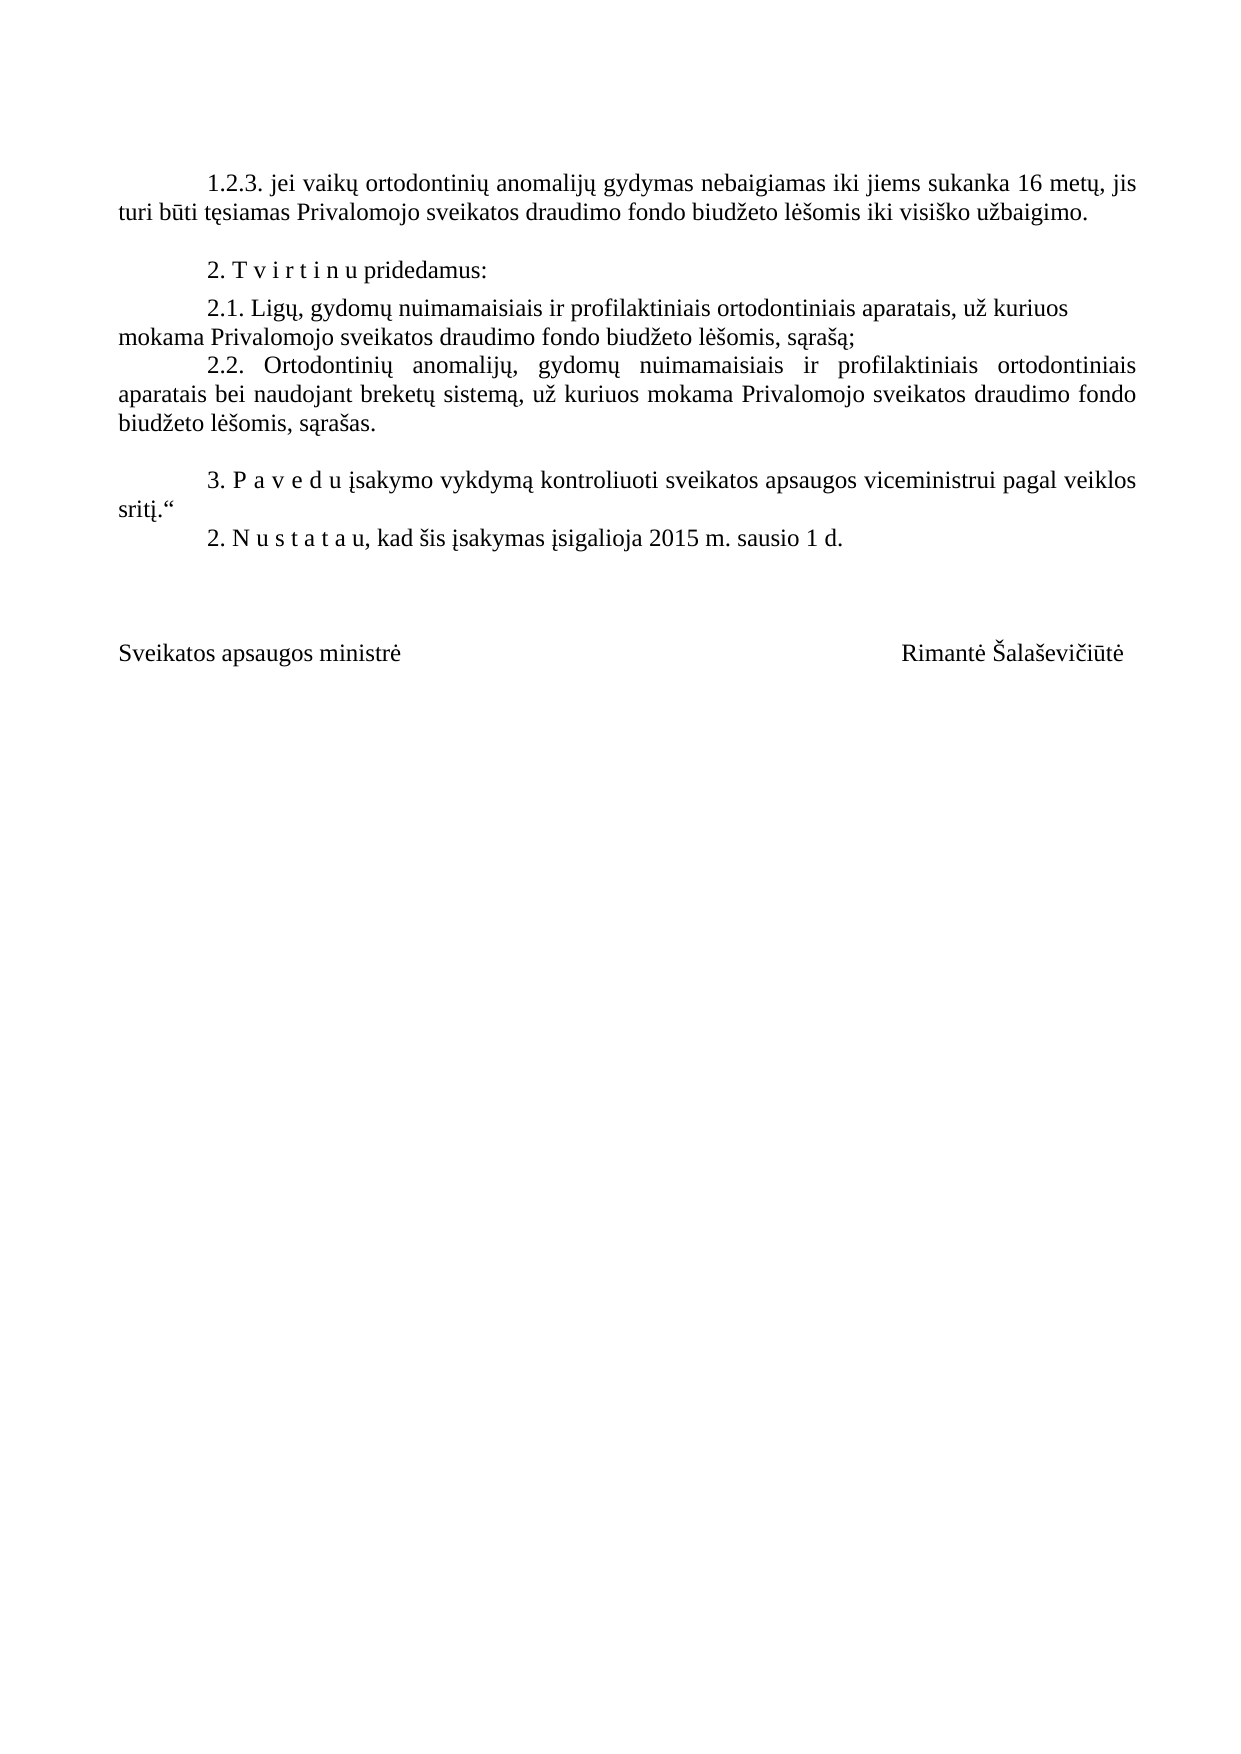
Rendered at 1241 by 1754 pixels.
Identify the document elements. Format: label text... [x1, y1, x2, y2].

text 2.2. Ortodontinių anomalijų, gydomų nuimamaisiais ir profilaktiniais ortodontiniais aparatais bei naudojant breketų sistemą, už kuriuos mokama Privalomojo sveikatos draudimo fondo biudžeto lėšomis, sąrašas. [118, 351, 1137, 437]
text 2. T v i r t i n u pridedamus: [118, 255, 1137, 283]
text 2.1. Ligų, gydomų nuimamaisiais ir profilaktiniais ortodontiniais aparatais, už kuriuos mokama Privalomojo sveikatos draudimo fondo biudžeto lėšomis, sąrašą; [118, 293, 1137, 351]
text 3. P a v e d u įsakymo vykdymą kontroliuoti sveikatos apsaugos viceministrui pagal veiklos sritį.“ [118, 466, 1137, 523]
text Sveikatos apsaugos ministrė Rimantė Šalaševičiūtė [118, 638, 1137, 667]
text 1.2.3. jei vaikų ortodontinių anomalijų gydymas nebaigiamas iki jiems sukanka 16 metų, jis turi būti tęsiamas Privalomojo sveikatos draudimo fondo biudžeto lėšomis iki visiško užbaigimo. [118, 168, 1137, 226]
text 2. N u s t a t a u, kad šis įsakymas įsigalioja 2015 m. sausio 1 d. [118, 523, 1137, 552]
